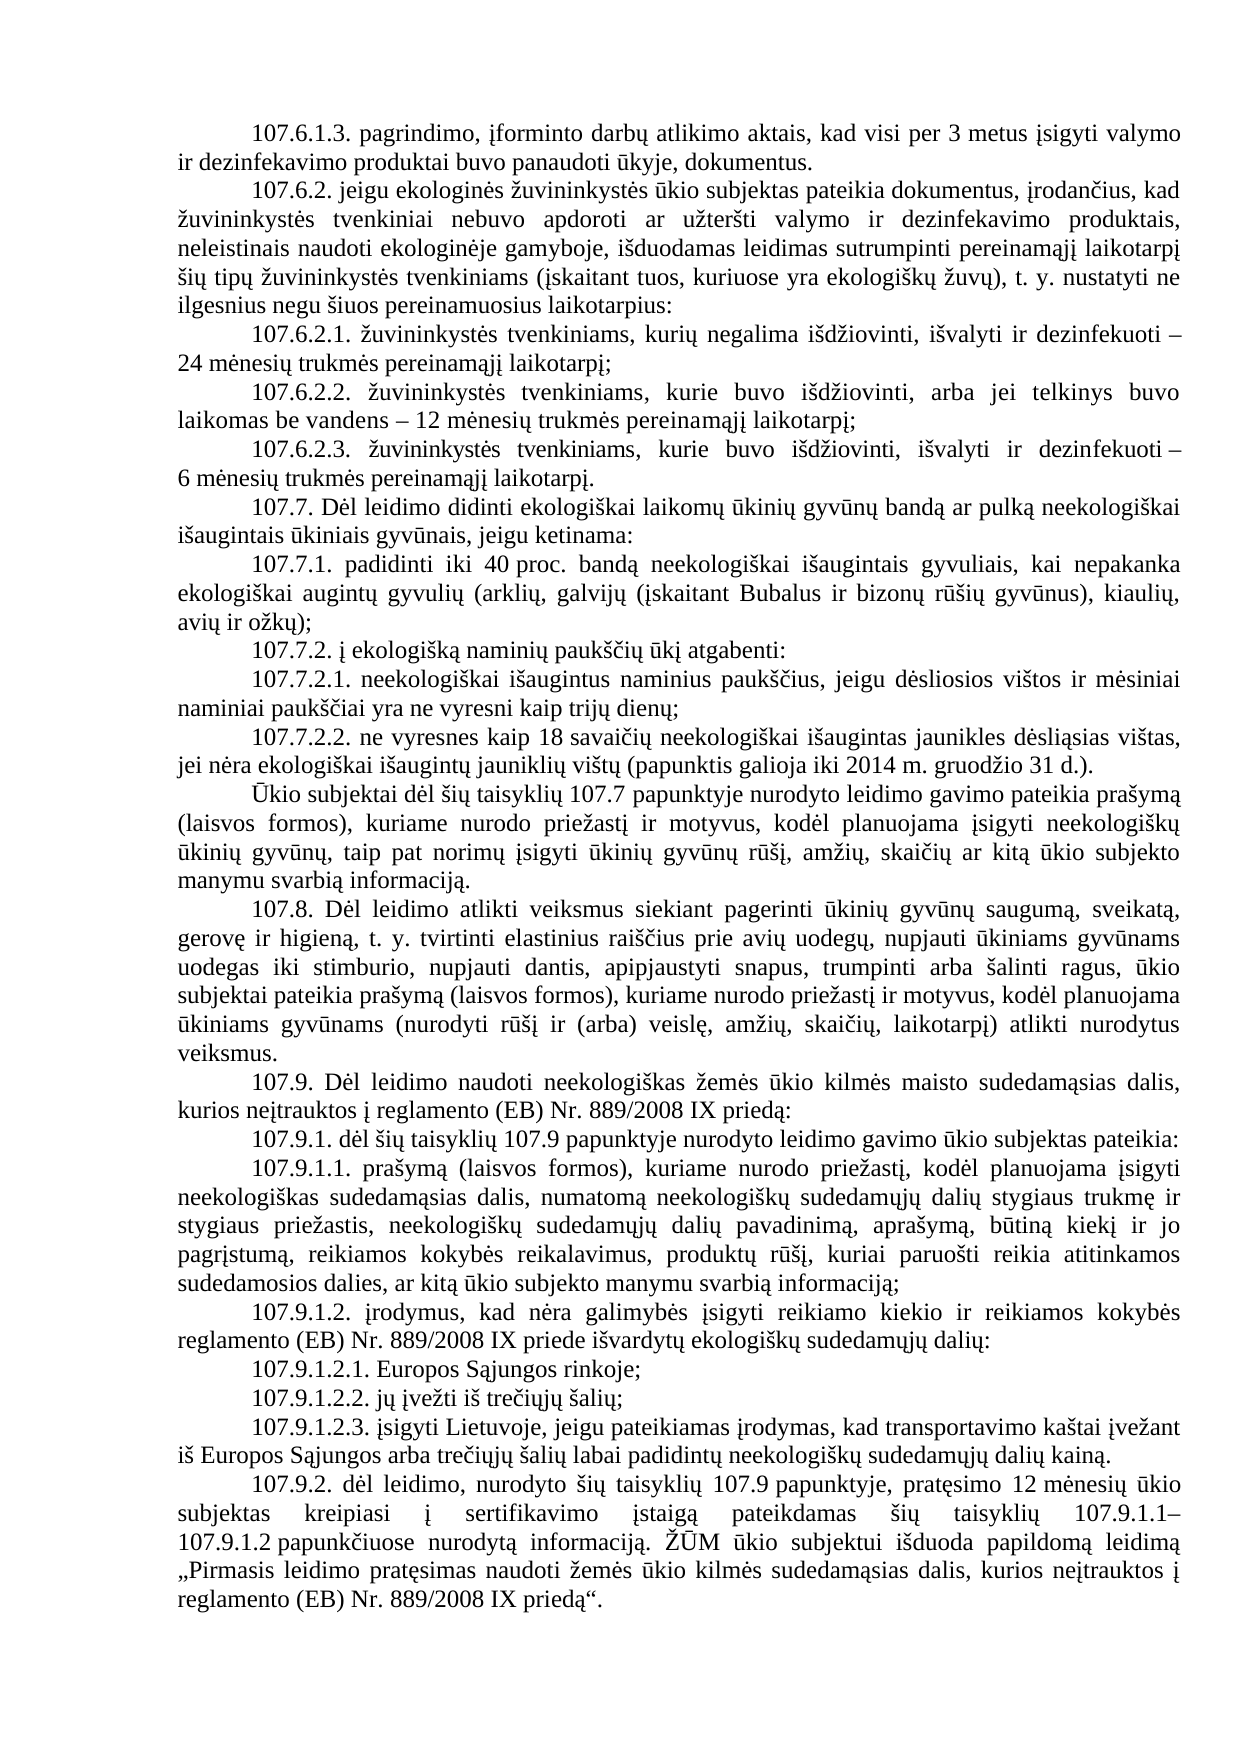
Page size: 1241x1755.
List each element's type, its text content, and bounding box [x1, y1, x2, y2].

text 107.6.2.1. žuvininkystės tvenkiniams, kurių negalima išdžiovinti, išvalyti ir dezinfekuoti – 24 mėnesių trukmės pereinamąjį laikotarpį; [177, 319, 1181, 377]
text 107.9.2. dėl leidimo, nurodyto šių taisyklių 107.9 papunktyje, pratęsimo 12 mėnesių ūkio subjektas kreipiasi į sertifikavimo įstaigą pateikdamas šių taisyklių 107.9.1.1–107.9.1.2 papunkčiuose nurodytą informaciją. ŽŪM ūkio subjektui išduoda papildomą leidimą „Pirmasis leidimo pratęsimas naudoti žemės ūkio kilmės sudedamąsias dalis, kurios neįtrauktos į reglamento (EB) Nr. 889/2008 IX priedą“. [177, 1469, 1181, 1613]
text 107.7.1. padidinti iki 40 proc. bandą neekologiškai išaugintais gyvuliais, kai nepakanka ekologiškai augintų gyvulių (arklių, galvijų (įskaitant Bubalus ir bizonų rūšių gyvūnus), kiaulių, avių ir ožkų); [177, 549, 1181, 636]
text 107.6.2. jeigu ekologinės žuvininkystės ūkio subjektas pateikia dokumentus, įrodančius, kad žuvininkystės tvenkiniai nebuvo apdoroti ar užteršti valymo ir dezinfekavimo produktais, neleistinais naudoti ekologinėje gamyboje, išduodamas leidimas sutrumpinti pereinamąjį laikotarpį šių tipų žuvininkystės tvenkiniams (įskaitant tuos, kuriuose yra ekologiškų žuvų), t. y. nustatyti ne ilgesnius negu šiuos pereinamuosius laikotarpius: [177, 176, 1181, 319]
text 107.8. Dėl leidimo atlikti veiksmus siekiant pagerinti ūkinių gyvūnų saugumą, sveikatą, gerovę ir higieną, t. y. tvirtinti elastinius raiščius prie avių uodegų, nupjauti ūkiniams gyvūnams uodegas iki stimburio, nupjauti dantis, apipjaustyti snapus, trumpinti arba šalinti ragus, ūkio subjektai pateikia prašymą (laisvos formos), kuriame nurodo priežastį ir motyvus, kodėl planuojama ūkiniams gyvūnams (nurodyti rūšį ir (arba) veislę, amžių, skaičių, laikotarpį) atlikti nurodytus veiksmus. [177, 894, 1181, 1067]
text 107.9. Dėl leidimo naudoti neekologiškas žemės ūkio kilmės maisto sudedamąsias dalis, kurios neįtrauktos į reglamento (EB) Nr. 889/2008 IX priedą: [177, 1067, 1181, 1124]
text Ūkio subjektai dėl šių taisyklių 107.7 papunktyje nurodyto leidimo gavimo pateikia prašymą (laisvos formos), kuriame nurodo priežastį ir motyvus, kodėl planuojama įsigyti neekologiškų ūkinių gyvūnų, taip pat norimų įsigyti ūkinių gyvūnų rūšį, amžių, skaičių ar kitą ūkio subjekto manymu svarbią informaciją. [177, 779, 1181, 894]
text 107.9.1.2. įrodymus, kad nėra galimybės įsigyti reikiamo kiekio ir reikiamos kokybės reglamento (EB) Nr. 889/2008 IX priede išvardytų ekologiškų sudedamųjų dalių: [177, 1297, 1181, 1354]
text 107.7.2.1. neekologiškai išaugintus naminius paukščius, jeigu dėsliosios vištos ir mėsiniai naminiai paukščiai yra ne vyresni kaip trijų dienų; [177, 664, 1181, 722]
text 107.6.2.2. žuvininkystės tvenkiniams, kurie buvo išdžiovinti, arba jei telkinys buvo laikomas be vandens – 12 mėnesių trukmės pereinamąjį laikotarpį; [177, 377, 1181, 434]
text 107.9.1.2.1. Europos Sąjungos rinkoje; [177, 1354, 1181, 1383]
text 107.6.2.3. žuvininkystės tvenkiniams, kurie buvo išdžiovinti, išvalyti ir dezinfekuoti – 6 mėnesių trukmės pereinamąjį laikotarpį. [177, 434, 1181, 492]
text 107.9.1. dėl šių taisyklių 107.9 papunktyje nurodyto leidimo gavimo ūkio subjektas pateikia: [177, 1124, 1181, 1153]
text 107.7.2.2. ne vyresnes kaip 18 savaičių neekologiškai išaugintas jaunikles dėsliąsias vištas, jei nėra ekologiškai išaugintų jauniklių vištų (papunktis galioja iki 2014 m. gruodžio 31 d.). [177, 722, 1181, 779]
text 107.9.1.2.2. jų įvežti iš trečiųjų šalių; [177, 1383, 1181, 1412]
text 107.9.1.1. prašymą (laisvos formos), kuriame nurodo priežastį, kodėl planuojama įsigyti neekologiškas sudedamąsias dalis, numatomą neekologiškų sudedamųjų dalių stygiaus trukmę ir stygiaus priežastis, neekologiškų sudedamųjų dalių pavadinimą, aprašymą, būtiną kiekį ir jo pagrįstumą, reikiamos kokybės reikalavimus, produktų rūšį, kuriai paruošti reikia atitinkamos sudedamosios dalies, ar kitą ūkio subjekto manymu svarbią informaciją; [177, 1153, 1181, 1297]
text 107.7. Dėl leidimo didinti ekologiškai laikomų ūkinių gyvūnų bandą ar pulką neekologiškai išaugintais ūkiniais gyvūnais, jeigu ketinama: [177, 492, 1181, 549]
text 107.7.2. į ekologišką naminių paukščių ūkį atgabenti: [177, 636, 1181, 664]
text 107.6.1.3. pagrindimo, įforminto darbų atlikimo aktais, kad visi per 3 metus įsigyti valymo ir dezinfekavimo produktai buvo panaudoti ūkyje, dokumentus. [177, 118, 1181, 176]
text 107.9.1.2.3. įsigyti Lietuvoje, jeigu pateikiamas įrodymas, kad transportavimo kaštai įvežant iš Europos Sąjungos arba trečiųjų šalių labai padidintų neekologiškų sudedamųjų dalių kainą. [177, 1412, 1181, 1469]
